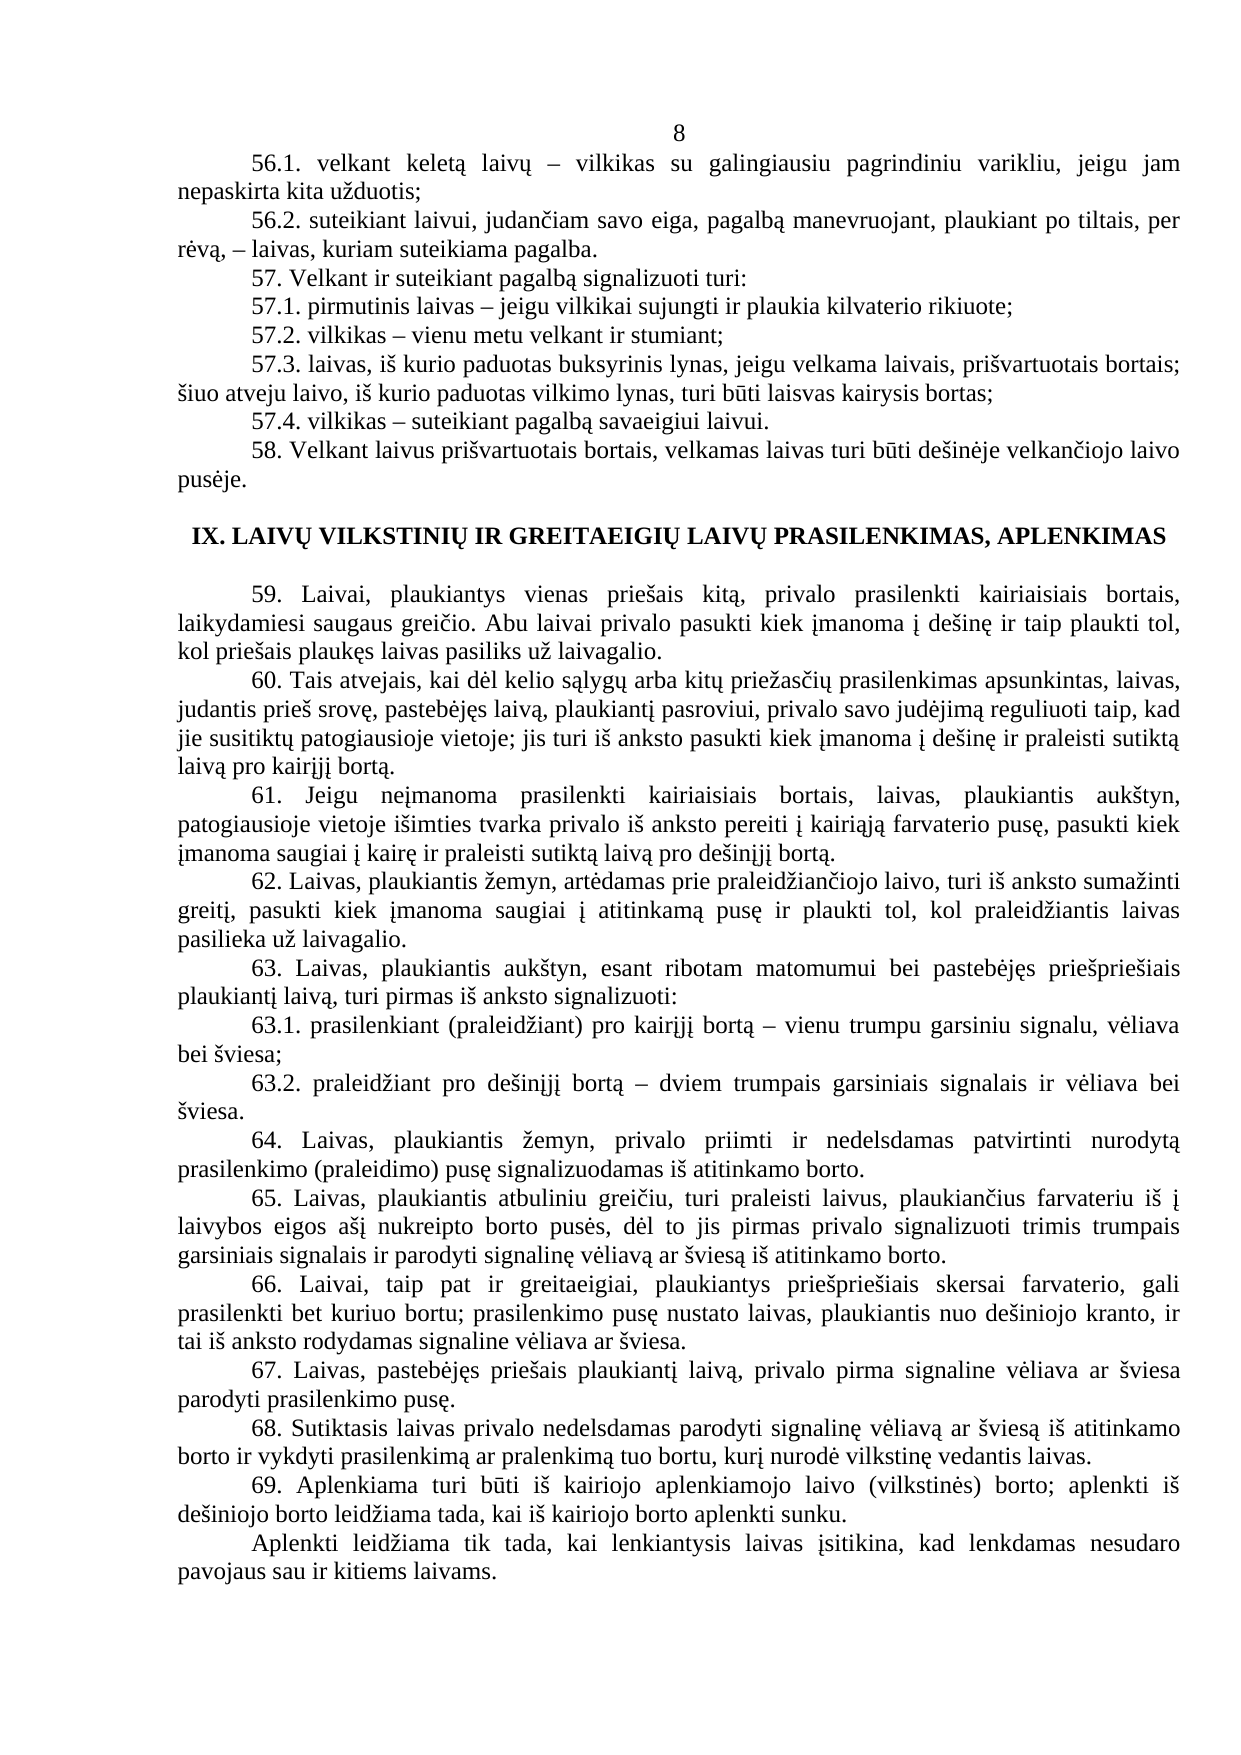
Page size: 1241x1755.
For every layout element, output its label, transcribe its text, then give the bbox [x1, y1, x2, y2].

text 57. Velkant ir suteikiant pagalbą signalizuoti turi: [177, 263, 1181, 291]
text 64. Laivas, plaukiantis žemyn, privalo priimti ir nedelsdamas patvirtinti nurodytą prasilenkimo (praleidimo) pusę signalizuodamas iš atitinkamo borto. [177, 1125, 1181, 1183]
text Aplenkti leidžiama tik tada, kai lenkiantysis laivas įsitikina, kad lenkdamas nesudaro pavojaus sau ir kitiems laivams. [177, 1528, 1181, 1585]
text 57.4. vilkikas – suteikiant pagalbą savaeigiui laivui. [177, 406, 1181, 435]
text 60. Tais atvejais, kai dėl kelio sąlygų arba kitų priežasčių prasilenkimas apsunkintas, laivas, judantis prieš srovę, pastebėjęs laivą, plaukiantį pasroviui, privalo savo judėjimą reguliuoti taip, kad jie susitiktų patogiausioje vietoje; jis turi iš anksto pasukti kiek įmanoma į dešinę ir praleisti sutiktą laivą pro kairįjį bortą. [177, 665, 1181, 780]
text 66. Laivai, taip pat ir greitaeigiai, plaukiantys priešpriešiais skersai farvaterio, gali prasilenkti bet kuriuo bortu; prasilenkimo pusę nustato laivas, plaukiantis nuo dešiniojo kranto, ir tai iš anksto rodydamas signaline vėliava ar šviesa. [177, 1269, 1181, 1355]
text 56.1. velkant keletą laivų – vilkikas su galingiausiu pagrindiniu varikliu, jeigu jam nepaskirta kita užduotis; [177, 148, 1181, 205]
text 56.2. suteikiant laivui, judančiam savo eiga, pagalbą manevruojant, plaukiant po tiltais, per rėvą, – laivas, kuriam suteikiama pagalba. [177, 205, 1181, 263]
text 58. Velkant laivus prišvartuotais bortais, velkamas laivas turi būti dešinėje velkančiojo laivo pusėje. [177, 435, 1181, 493]
text 61. Jeigu neįmanoma prasilenkti kairiaisiais bortais, laivas, plaukiantis aukštyn, patogiausioje vietoje išimties tvarka privalo iš anksto pereiti į kairiąją farvaterio pusę, pasukti kiek įmanoma saugiai į kairę ir praleisti sutiktą laivą pro dešinįjį bortą. [177, 780, 1181, 866]
text 63. Laivas, plaukiantis aukštyn, esant ribotam matomumui bei pastebėjęs priešpriešiais plaukiantį laivą, turi pirmas iš anksto signalizuoti: [177, 953, 1181, 1010]
text 62. Laivas, plaukiantis žemyn, artėdamas prie praleidžiančiojo laivo, turi iš anksto sumažinti greitį, pasukti kiek įmanoma saugiai į atitinkamą pusę ir plaukti tol, kol praleidžiantis laivas pasilieka už laivagalio. [177, 866, 1181, 953]
text 65. Laivas, plaukiantis atbuliniu greičiu, turi praleisti laivus, plaukiančius farvateriu iš į laivybos eigos ašį nukreipto borto pusės, dėl to jis pirmas privalo signalizuoti trimis trumpais garsiniais signalais ir parodyti signalinę vėliavą ar šviesą iš atitinkamo borto. [177, 1183, 1181, 1269]
text 63.2. praleidžiant pro dešinįjį bortą – dviem trumpais garsiniais signalais ir vėliava bei šviesa. [177, 1068, 1181, 1125]
text IX. LAIVŲ VILKSTINIŲ IR GREITAEIGIŲ LAIVŲ PRASILENKIMAS, APLENKIMAS [177, 521, 1181, 550]
text 57.2. vilkikas – vienu metu velkant ir stumiant; [177, 320, 1181, 349]
text 67. Laivas, pastebėjęs priešais plaukiantį laivą, privalo pirma signaline vėliava ar šviesa parodyti prasilenkimo pusę. [177, 1355, 1181, 1413]
text 57.1. pirmutinis laivas – jeigu vilkikai sujungti ir plaukia kilvaterio rikiuote; [177, 291, 1181, 320]
text 69. Aplenkiama turi būti iš kairiojo aplenkiamojo laivo (vilkstinės) borto; aplenkti iš dešiniojo borto leidžiama tada, kai iš kairiojo borto aplenkti sunku. [177, 1470, 1181, 1528]
text 57.3. laivas, iš kurio paduotas buksyrinis lynas, jeigu velkama laivais, prišvartuotais bortais; šiuo atveju laivo, iš kurio paduotas vilkimo lynas, turi būti laisvas kairysis bortas; [177, 349, 1181, 406]
text 59. Laivai, plaukiantys vienas priešais kitą, privalo prasilenkti kairiaisiais bortais, laikydamiesi saugaus greičio. Abu laivai privalo pasukti kiek įmanoma į dešinę ir taip plaukti tol, kol priešais plaukęs laivas pasiliks už laivagalio. [177, 579, 1181, 665]
text 68. Sutiktasis laivas privalo nedelsdamas parodyti signalinę vėliavą ar šviesą iš atitinkamo borto ir vykdyti prasilenkimą ar pralenkimą tuo bortu, kurį nurodė vilkstinę vedantis laivas. [177, 1413, 1181, 1470]
text 63.1. prasilenkiant (praleidžiant) pro kairįjį bortą – vienu trumpu garsiniu signalu, vėliava bei šviesa; [177, 1010, 1181, 1068]
